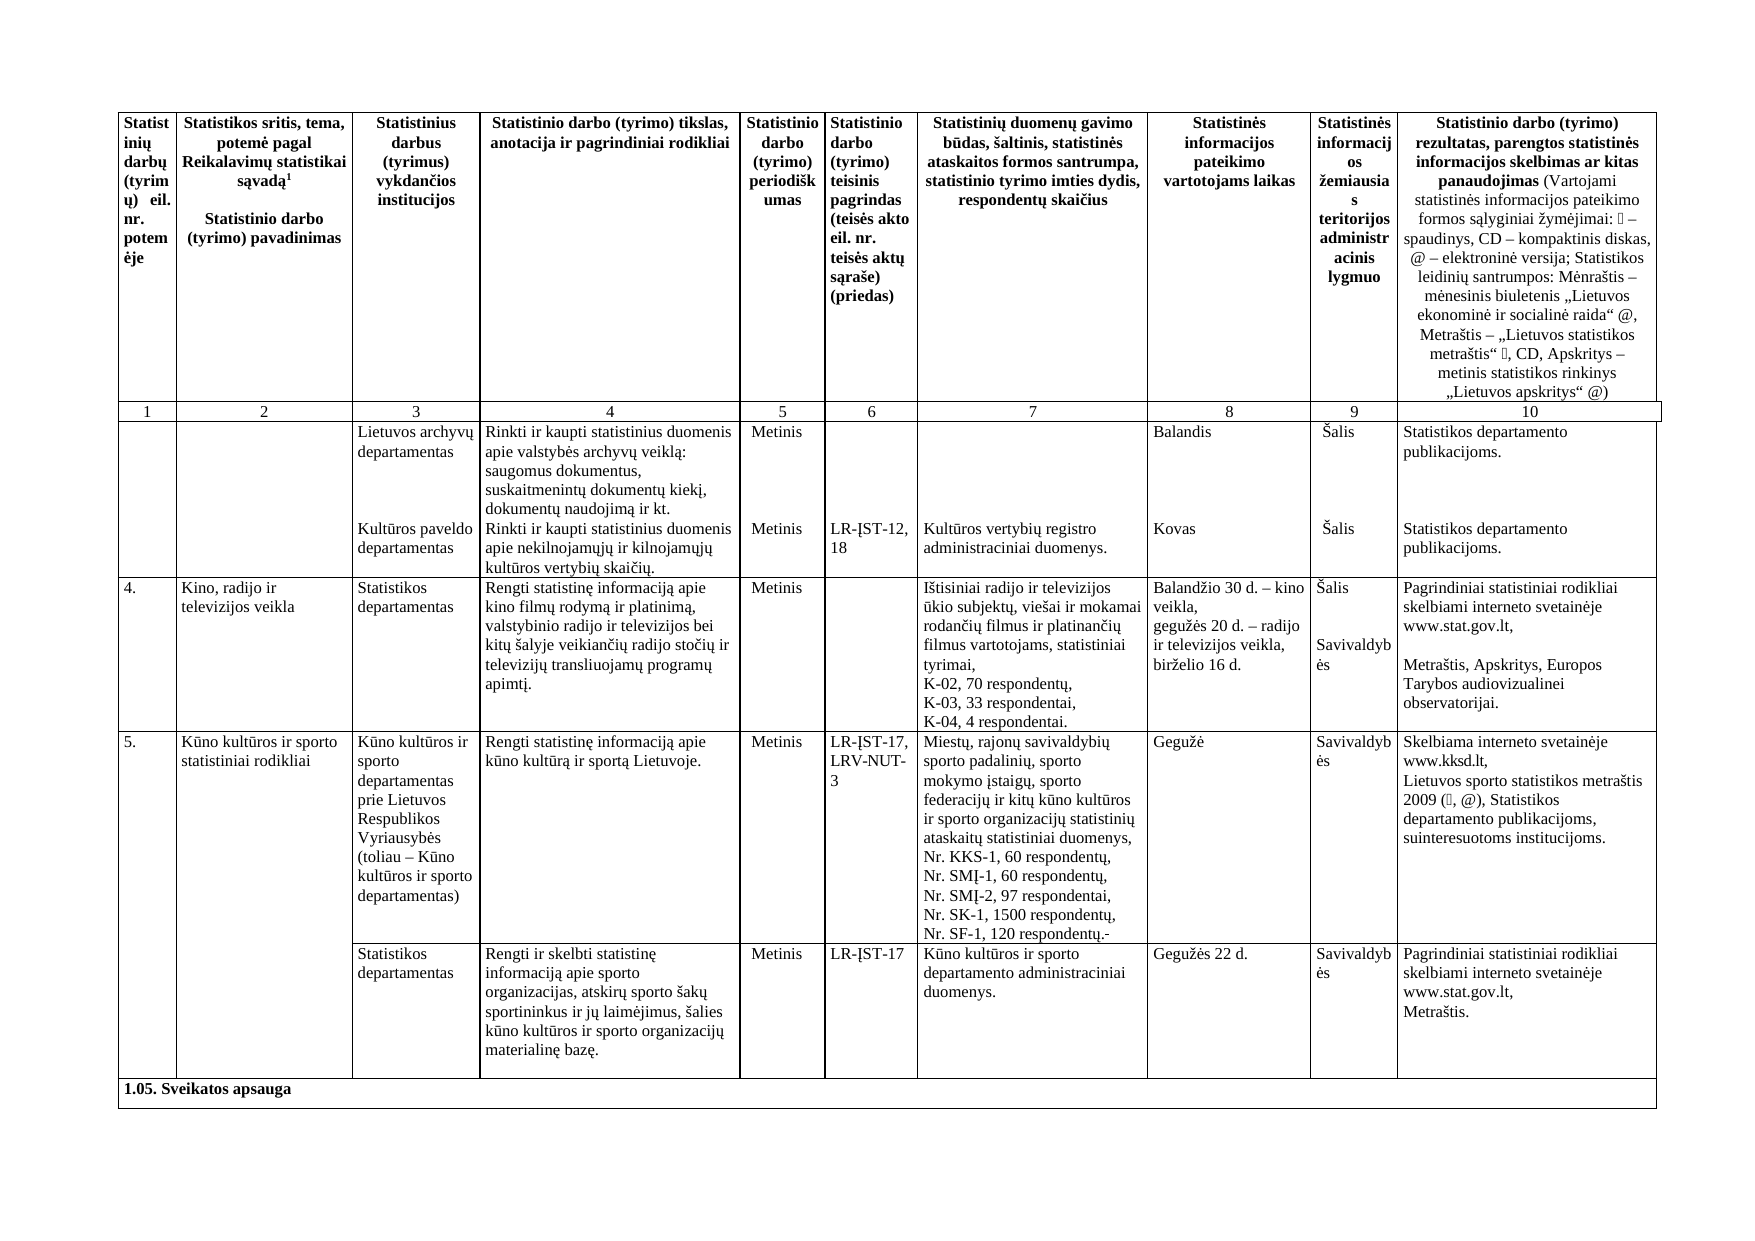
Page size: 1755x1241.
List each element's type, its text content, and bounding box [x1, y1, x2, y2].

table_cell 8 [1148, 402, 1310, 421]
table_cell 5 [741, 402, 824, 421]
table_cell 4 [481, 402, 739, 421]
table_cell [119, 422, 176, 577]
table_cell 1 [119, 402, 176, 421]
table_cell Statistikos departamentas [353, 578, 479, 731]
table_cell 2 [177, 402, 352, 421]
table_cell Statistikos departamento publikacijoms. [1398, 422, 1656, 518]
table_cell Statistikos departamentas [353, 944, 479, 1078]
table_cell 4. [119, 578, 176, 731]
table_cell 10 [1398, 402, 1661, 421]
table_cell Statistikos departamento publikacijoms. [1398, 518, 1656, 577]
table_cell Ištisiniai radijo ir televizijos ūkio subjektų, viešai ir mokamai rodančių filmus ir platinančių filmus vartotojams, statistiniai tyrimai, K-02, 70 respondentų, K-03, 33 respondentai, K-04, 4 respondentai. [918, 578, 1147, 731]
table_cell Lietuvos archyvų departamentas [353, 422, 479, 518]
table_cell Kūno kultūros ir sporto departamento administraciniai duomenys. [918, 944, 1147, 1078]
table_cell Pagrindiniai statistiniai rodikliai skelbiami interneto svetainėje www.stat.gov.lt, Metraštis, Apskritys, Europos Tarybos audiovizualinei observatorijai. [1398, 578, 1656, 731]
table_cell Miestų, rajonų savivaldybių sporto padalinių, sporto mokymo įstaigų, sporto federacijų ir kitų kūno kultūros ir sporto organizacijų statistinių ataskaitų statistiniai duomenys, Nr. KKS-1, 60 respondentų, Nr. SMĮ-1, 60 respondentų, Nr. SMĮ-2, 97 respondentai, Nr. SK-1, 1500 respondentų, Nr. SF-1, 120 respondentų. [918, 732, 1147, 943]
table_header Statistinės informacijos žemiausias teritorijos administracinis lygmuo [1311, 113, 1397, 401]
table_header Statistinių darbų (tyrimų) eil. nr. potemėje [119, 113, 176, 401]
table_cell Gegužės 22 d. [1148, 944, 1310, 1078]
table_cell 3 [353, 402, 479, 421]
table_header Statistinio darbo (tyrimo) teisinis pagrindas (teisės akto eil. nr. teisės aktų sąraše) (priedas) [826, 113, 917, 401]
table_cell Kovas [1148, 518, 1310, 577]
table_cell [1657, 518, 1662, 577]
table_cell Skelbiama interneto svetainėje www.kksd.lt, Lietuvos sporto statistikos metraštis 2009 (, @), Statistikos departamento publikacijoms, suinteresuotoms institucijoms. [1398, 732, 1656, 943]
table_cell Kino, radijo ir televizijos veikla [177, 578, 352, 731]
table_cell LR-ĮST-17, LRV-NUT-3 [826, 732, 917, 943]
table_cell Metinis [741, 944, 824, 1078]
table_cell Šalis Savivaldybės [1311, 578, 1397, 731]
table_header [1657, 112, 1662, 401]
table_cell [826, 422, 917, 518]
table_cell Rinkti ir kaupti statistinius duomenis apie valstybės archyvų veiklą: saugomus dokumentus, suskaitmenintų dokumentų kiekį, dokumentų naudojimą ir kt. [481, 422, 739, 518]
table_cell Savivaldybės [1311, 944, 1397, 1078]
table_cell Savivaldybės [1311, 732, 1397, 943]
table_cell Metinis [741, 732, 824, 943]
table_cell 5. [119, 732, 176, 1078]
table_cell Rinkti ir kaupti statistinius duomenis apie nekilnojamųjų ir kilnojamųjų kultūros vertybių skaičių. [481, 518, 739, 577]
table_cell Rengti statistinę informaciją apie kūno kultūrą ir sportą Lietuvoje. [481, 732, 739, 943]
table_cell [1657, 1078, 1662, 1108]
table_cell Metinis [741, 518, 824, 577]
table_cell 7 [918, 402, 1147, 421]
table_header Statistinio darbo (tyrimo) tikslas, anotacija ir pagrindiniai rodikliai [481, 113, 739, 401]
table_cell [1657, 731, 1662, 943]
table_cell Rengti statistinę informaciją apie kino filmų rodymą ir platinimą, valstybinio radijo ir televizijos bei kitų šalyje veikiančių radijo stočių ir televizijų transliuojamų programų apimtį. [481, 578, 739, 731]
table_header Statistikos sritis, tema, potemė pagal Reikalavimų statistikai sąvadą1 Statistinio darbo (tyrimo) pavadinimas [177, 113, 352, 401]
table_cell Kultūros vertybių registro administraciniai duomenys. [918, 518, 1147, 577]
table_cell LR-ĮST-17 [826, 944, 917, 1078]
table_header Statistinio darbo (tyrimo) rezultatas, parengtos statistinės informacijos skelbimas ar kitas panaudojimas (Vartojami statistinės informacijos pateikimo formos sąlyginiai žymėjimai:  – spaudinys, CD – kompaktinis diskas, @ – elektroninė versija; Statistikos leidinių santrumpos: Mėnraštis – mėnesinis biuletenis „Lietuvos ekonominė ir socialinė raida“ @, Metraštis – „Lietuvos statistikos metraštis“ , CD, Apskritys – metinis statistikos rinkinys „Lietuvos apskritys“ @) [1398, 113, 1656, 401]
table_cell [1657, 422, 1662, 518]
table_cell Metinis [741, 422, 824, 518]
table_cell [1657, 943, 1662, 1078]
table_cell [826, 578, 917, 731]
table_header Statistinių duomenų gavimo būdas, šaltinis, statistinės ataskaitos formos santrumpa, statistinio tyrimo imties dydis, respondentų skaičius [918, 113, 1147, 401]
table_cell [918, 422, 1147, 518]
table_header Statistinius darbus (tyrimus) vykdančios institucijos [353, 113, 479, 401]
table_cell Kultūros paveldo departamentas [353, 518, 479, 577]
table_cell Šalis [1311, 518, 1397, 577]
table_cell 1.05. Sveikatos apsauga [119, 1079, 1656, 1108]
table_cell Gegužė [1148, 732, 1310, 943]
table_cell [177, 422, 352, 577]
table_cell 6 [826, 402, 917, 421]
table_header Statistinės informacijos pateikimo vartotojams laikas [1148, 113, 1310, 401]
table_cell Balandžio 30 d. – kino veikla, gegužės 20 d. – radijo ir televizijos veikla, birželio 16 d. [1148, 578, 1310, 731]
table_cell Pagrindiniai statistiniai rodikliai skelbiami interneto svetainėje www.stat.gov.lt, Metraštis. [1398, 944, 1656, 1078]
table_header Statistinio darbo (tyrimo) periodiškumas [741, 113, 824, 401]
table_cell Balandis [1148, 422, 1310, 518]
table_cell Kūno kultūros ir sporto departamentas prie Lietuvos Respublikos Vyriausybės (toliau – Kūno kultūros ir sporto departamentas) [353, 732, 479, 943]
table_cell [1657, 577, 1662, 731]
table_cell Šalis [1311, 422, 1397, 518]
table_cell Metinis [741, 578, 824, 731]
table_cell Rengti ir skelbti statistinę informaciją apie sporto organizacijas, atskirų sporto šakų sportininkus ir jų laimėjimus, šalies kūno kultūros ir sporto organizacijų materialinę bazę. [481, 944, 739, 1078]
table_cell Kūno kultūros ir sporto statistiniai rodikliai [177, 732, 352, 1078]
table_cell 9 [1311, 402, 1397, 421]
table_cell LR-ĮST-12, 18 [826, 518, 917, 577]
